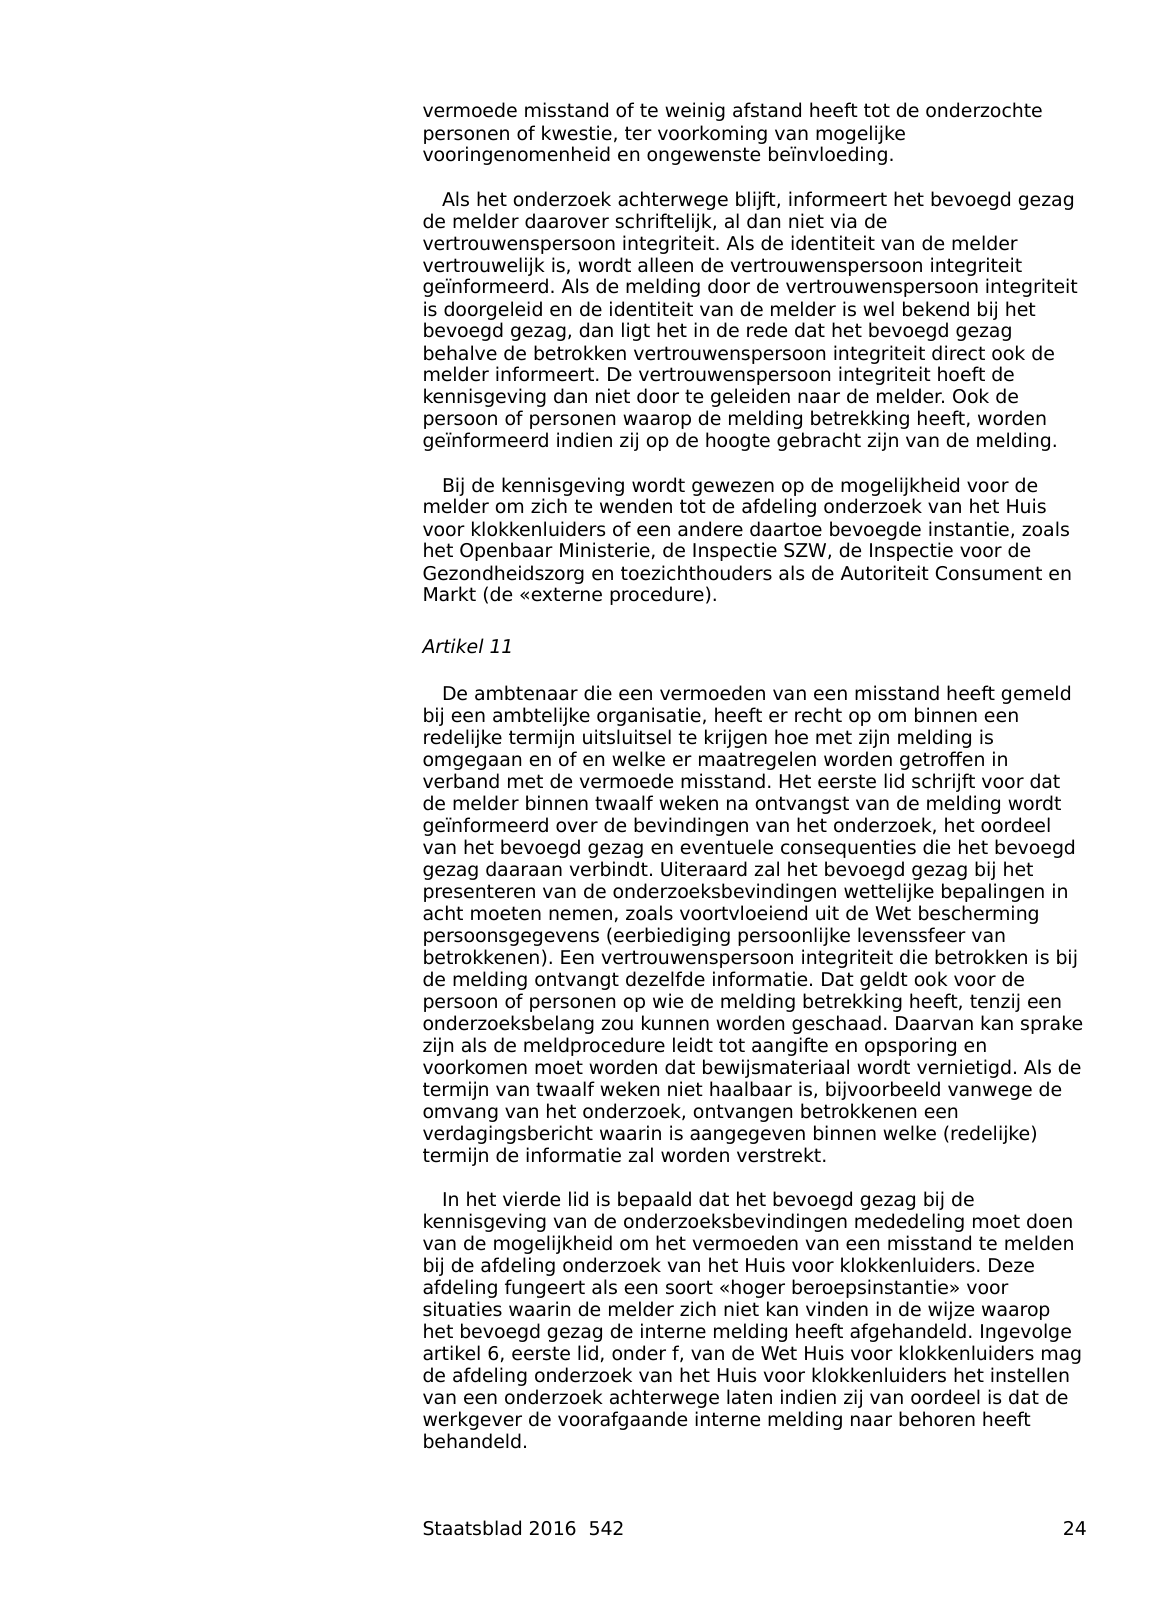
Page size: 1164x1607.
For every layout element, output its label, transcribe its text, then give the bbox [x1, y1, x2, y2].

subtitle Artikel 11 [422, 636, 1087, 658]
text Als het onderzoek achterwege blijft, informeert het bevoegd gezag de melder daarover schriftelijk, al dan niet via de vertrouwenspersoon integriteit. Als de identiteit van de melder vertrouwelijk is, wordt alleen de vertrouwenspersoon integriteit geïnformeerd. Als de melding door de vertrouwenspersoon integriteit is doorgeleid en de identiteit van de melder is wel bekend bij het bevoegd gezag, dan ligt het in de rede dat het bevoegd gezag behalve de betrokken vertrouwenspersoon integriteit direct ook de melder informeert. De vertrouwenspersoon integriteit hoeft de kennisgeving dan niet door te geleiden naar de melder. Ook de persoon of personen waarop de melding betrekking heeft, worden geïnformeerd indien zij op de hoogte gebracht zijn van de melding. [422, 188, 1087, 452]
text De ambtenaar die een vermoeden van een misstand heeft gemeld bij een ambtelijke organisatie, heeft er recht op om binnen een redelijke termijn uitsluitsel te krijgen hoe met zijn melding is omgegaan en of en welke er maatregelen worden getroffen in verband met de vermoede misstand. Het eerste lid schrijft voor dat de melder binnen twaalf weken na ontvangst van de melding wordt geïnformeerd over de bevindingen van het onderzoek, het oordeel van het bevoegd gezag en eventuele consequenties die het bevoegd gezag daaraan verbindt. Uiteraard zal het bevoegd gezag bij het presenteren van de onderzoeksbevindingen wettelijke bepalingen in acht moeten nemen, zoals voortvloeiend uit de Wet bescherming persoonsgegevens (eerbiediging persoonlijke levenssfeer van betrokkenen). Een vertrouwenspersoon integriteit die betrokken is bij de melding ontvangt dezelfde informatie. Dat geldt ook voor de persoon of personen op wie de melding betrekking heeft, tenzij een onderzoeksbelang zou kunnen worden geschaad. Daarvan kan sprake zijn als de meldprocedure leidt tot aangifte en opsporing en voorkomen moet worden dat bewijsmateriaal wordt vernietigd. Als de termijn van twaalf weken niet haalbaar is, bijvoorbeeld vanwege de omvang van het onderzoek, ontvangen betrokkenen een verdagingsbericht waarin is aangegeven binnen welke (redelijke) termijn de informatie zal worden verstrekt. [422, 683, 1087, 1167]
text Bij de kennisgeving wordt gewezen op de mogelijkheid voor de melder om zich te wenden tot de afdeling onderzoek van het Huis voor klokkenluiders of een andere daartoe bevoegde instantie, zoals het Openbaar Ministerie, de Inspectie SZW, de Inspectie voor de Gezondheidszorg en toezichthouders als de Autoriteit Consument en Markt (de «externe procedure). [422, 474, 1087, 606]
text In het vierde lid is bepaald dat het bevoegd gezag bij de kennisgeving van de onderzoeksbevindingen mededeling moet doen van de mogelijkheid om het vermoeden van een misstand te melden bij de afdeling onderzoek van het Huis voor klokkenluiders. Deze afdeling fungeert als een soort «hoger beroepsinstantie» voor situaties waarin de melder zich niet kan vinden in de wijze waarop het bevoegd gezag de interne melding heeft afgehandeld. Ingevolge artikel 6, eerste lid, onder f, van de Wet Huis voor klokkenluiders mag de afdeling onderzoek van het Huis voor klokkenluiders het instellen van een onderzoek achterwege laten indien zij van oordeel is dat de werkgever de voorafgaande interne melding naar behoren heeft behandeld. [422, 1189, 1087, 1453]
text vermoede misstand of te weinig afstand heeft tot de onderzochte personen of kwestie, ter voorkoming van mogelijke vooringenomenheid en ongewenste beïnvloeding. [422, 100, 1087, 166]
